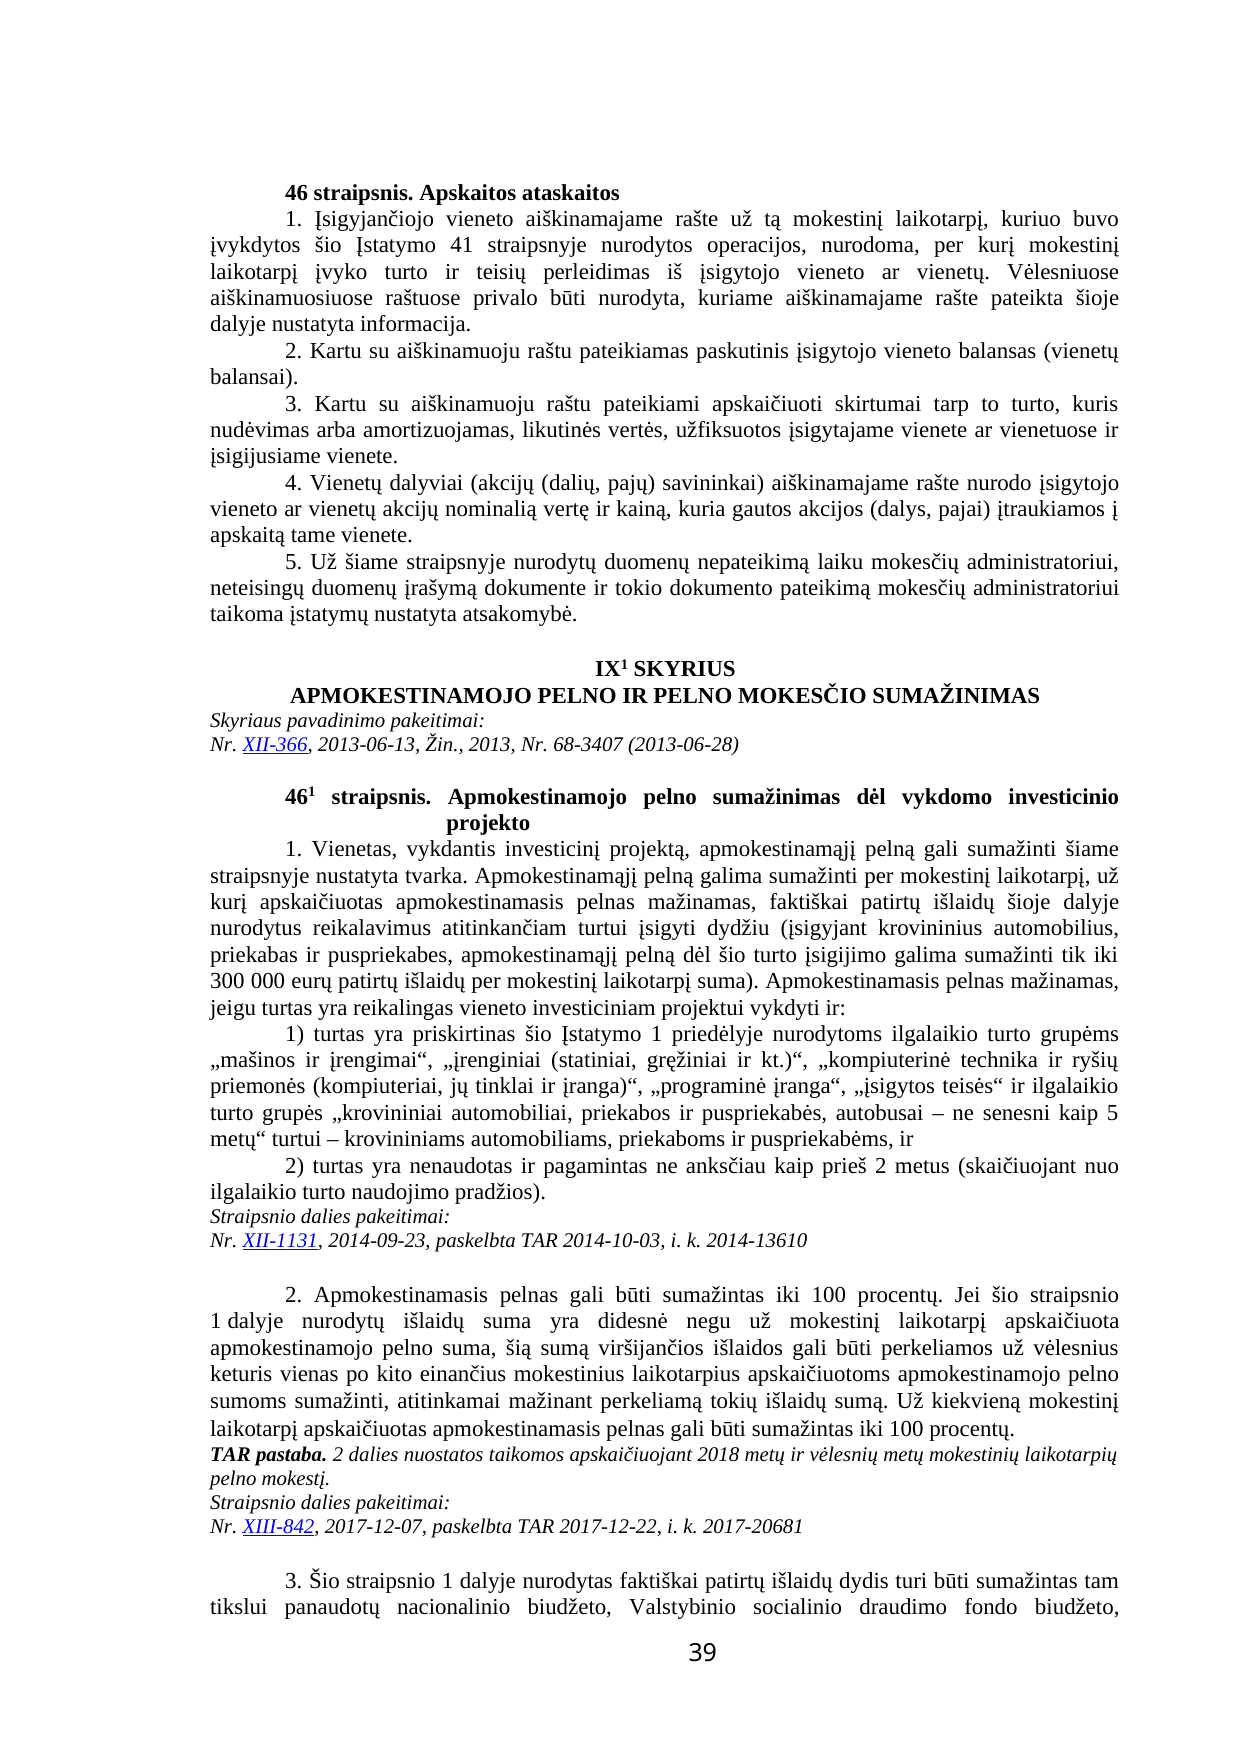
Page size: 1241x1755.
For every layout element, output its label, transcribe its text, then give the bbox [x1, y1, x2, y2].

text TAR pastaba. 2 dalies nuostatos taikomos apskaičiuojant 2018 metų ir vėlesnių metų mokestinių laikotarpių pelno mokestį. [210, 1442, 1120, 1490]
text IX1 SKYRIUS [210, 656, 1120, 682]
text 4. Vienetų dalyviai (akcijų (dalių, pajų) savininkai) aiškinamajame rašte nurodo įsigytojo vieneto ar vienetų akcijų nominalią vertę ir kainą, kuria gautos akcijos (dalys, pajai) įtraukiamos į apskaitą tame vienete. [210, 469, 1120, 548]
text 2. Kartu su aiškinamuoju raštu pateikiamas paskutinis įsigytojo vieneto balansas (vienetų balansai). [210, 337, 1120, 389]
text Straipsnio dalies pakeitimai: [210, 1490, 1120, 1514]
text 3. Šio straipsnio 1 dalyje nurodytas faktiškai patirtų išlaidų dydis turi būti sumažintas tam tikslui panaudotų nacionalinio biudžeto, Valstybinio socialinio draudimo fondo biudžeto, [210, 1567, 1120, 1619]
text 461 straipsnis. Apmokestinamojo pelno sumažinimas dėl vykdomo investicinio projekto [285, 783, 1120, 835]
subtitle 46 straipsnis. Apskaitos ataskaitos [210, 179, 1120, 205]
text 5. Už šiame straipsnyje nurodytų duomenų nepateikimą laiku mokesčių administratoriui, neteisingų duomenų įrašymą dokumente ir tokio dokumento pateikimą mokesčių administratoriui taikoma įstatymų nustatyta atsakomybė. [210, 548, 1120, 627]
text APMOKESTINAMOJO PELNO IR PELNO MOKESČIO SUMAŽINIMAS [210, 682, 1120, 708]
text Straipsnio dalies pakeitimai: [210, 1204, 1120, 1228]
text 1) turtas yra priskirtinas šio Įstatymo 1 priedėlyje nurodytoms ilgalaikio turto grupėms „mašinos ir įrengimai“, „įrenginiai (statiniai, gręžiniai ir kt.)“, „kompiuterinė technika ir ryšių priemonės (kompiuteriai, jų tinklai ir įranga)“, „programinė įranga“, „įsigytos teisės“ ir ilgalaikio turto grupės „krovininiai automobiliai, priekabos ir puspriekabės, autobusai – ne senesni kaip 5 metų“ turtui – krovininiams automobiliams, priekaboms ir puspriekabėms, ir [210, 1020, 1120, 1152]
text Nr. XII-366, 2013-06-13, Žin., 2013, Nr. 68-3407 (2013-06-28) [210, 732, 1120, 756]
text Nr. XIII-842, 2017-12-07, paskelbta TAR 2017-12-22, i. k. 2017-20681 [210, 1514, 1120, 1538]
text 3. Kartu su aiškinamuoju raštu pateikiami apskaičiuoti skirtumai tarp to turto, kuris nudėvimas arba amortizuojamas, likutinės vertės, užfiksuotos įsigytajame vienete ar vienetuose ir įsigijusiame vienete. [210, 389, 1120, 469]
text Skyriaus pavadinimo pakeitimai: [210, 708, 1120, 732]
text 2. Apmokestinamasis pelnas gali būti sumažintas iki 100 procentų. Jei šio straipsnio 1 dalyje nurodytų išlaidų suma yra didesnė negu už mokestinį laikotarpį apskaičiuota apmokestinamojo pelno suma, šią sumą viršijančios išlaidos gali būti perkeliamos už vėlesnius keturis vienas po kito einančius mokestinius laikotarpius apskaičiuotoms apmokestinamojo pelno sumoms sumažinti, atitinkamai mažinant perkeliamą tokių išlaidų sumą. Už kiekvieną mokestinį laikotarpį apskaičiuotas apmokestinamasis pelnas gali būti sumažintas iki 100 procentų. [210, 1281, 1120, 1442]
text 1. Vienetas, vykdantis investicinį projektą, apmokestinamąjį pelną gali sumažinti šiame straipsnyje nustatyta tvarka. Apmokestinamąjį pelną galima sumažinti per mokestinį laikotarpį, už kurį apskaičiuotas apmokestinamasis pelnas mažinamas, faktiškai patirtų išlaidų šioje dalyje nurodytus reikalavimus atitinkančiam turtui įsigyti dydžiu (įsigyjant krovininius automobilius, priekabas ir puspriekabes, apmokestinamąjį pelną dėl šio turto įsigijimo galima sumažinti tik iki 300 000 eurų patirtų išlaidų per mokestinį laikotarpį suma). Apmokestinamasis pelnas mažinamas, jeigu turtas yra reikalingas vieneto investiciniam projektui vykdyti ir: [210, 835, 1120, 1020]
text 2) turtas yra nenaudotas ir pagamintas ne anksčiau kaip prieš 2 metus (skaičiuojant nuo ilgalaikio turto naudojimo pradžios). [210, 1152, 1120, 1204]
text 1. Įsigyjančiojo vieneto aiškinamajame rašte už tą mokestinį laikotarpį, kuriuo buvo įvykdytos šio Įstatymo 41 straipsnyje nurodytos operacijos, nurodoma, per kurį mokestinį laikotarpį įvyko turto ir teisių perleidimas iš įsigytojo vieneto ar vienetų. Vėlesniuose aiškinamuosiuose raštuose privalo būti nurodyta, kuriame aiškinamajame rašte pateikta šioje dalyje nustatyta informacija. [210, 205, 1120, 337]
text Nr. XII-1131, 2014-09-23, paskelbta TAR 2014-10-03, i. k. 2014-13610 [210, 1228, 1120, 1252]
